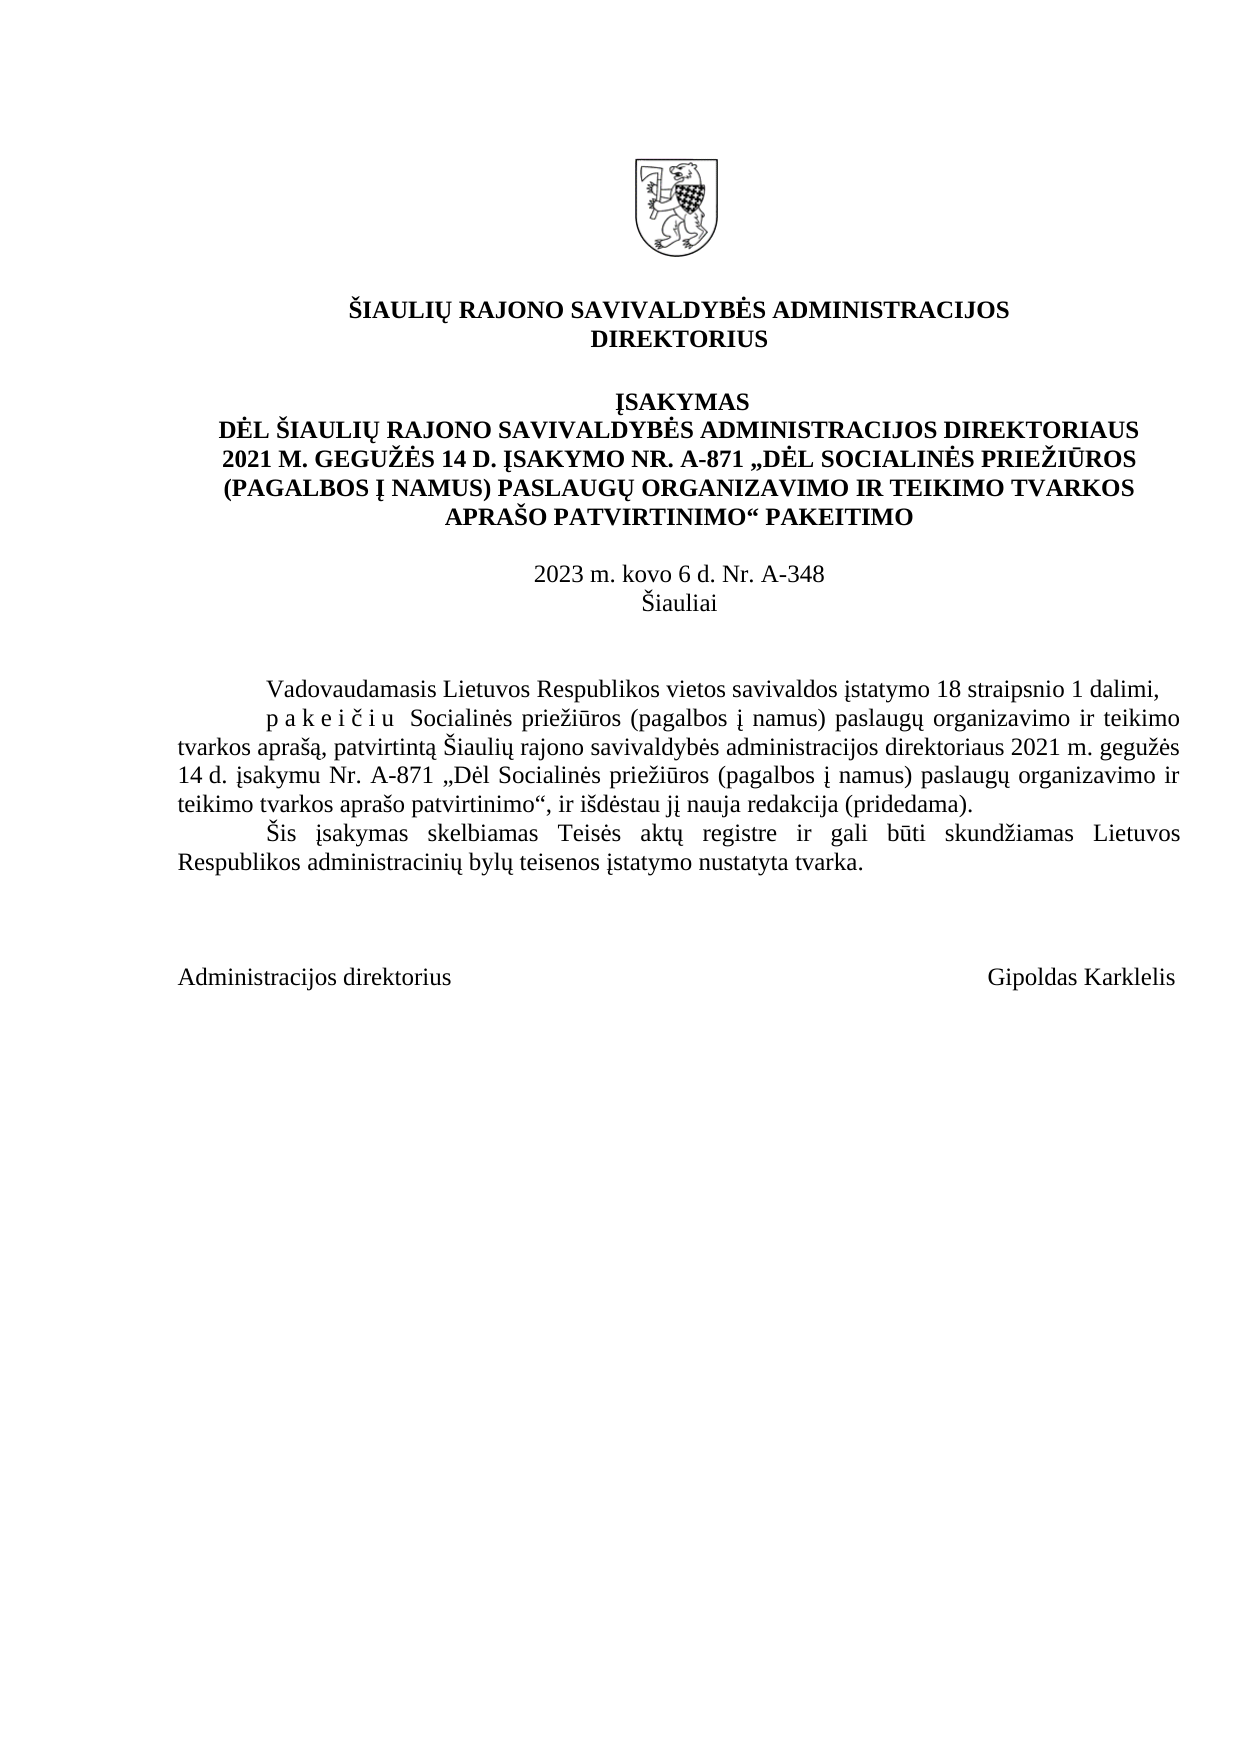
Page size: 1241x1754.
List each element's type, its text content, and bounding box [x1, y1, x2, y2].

text DIREKTORIUS [177, 324, 1181, 353]
text Šiauliai [177, 588, 1181, 617]
text Šis įsakymas skelbiamas Teisės aktų registre ir gali būti skundžiamas Lietuvos Respublikos administracinių bylų teisenos įstatymo nustatyta tvarka. [177, 818, 1181, 875]
text ŠIAULIŲ RAJONO SAVIVALDYBĖS ADMINISTRACIJOS [177, 296, 1181, 324]
text 2023 m. kovo 6 d. Nr. A-348 [177, 559, 1181, 588]
text DĖL ŠIAULIŲ RAJONO SAVIVALDYBĖS ADMINISTRACIJOS DIREKTORIAUS 2021 M. GEGUŽĖS 14 D. ĮSAKYMO NR. A-871 „DĖL SOCIALINĖS PRIEŽIŪROS (PAGALBOS Į NAMUS) PASLAUGŲ ORGANIZAVIMO IR TEIKIMO TVARKOS APRAŠO PATVIRTINIMO“ PAKEITIMO [177, 415, 1181, 530]
text pakeičiu Socialinės priežiūros (pagalbos į namus) paslaugų organizavimo ir teikimo tvarkos aprašą, patvirtintą Šiaulių rajono savivaldybės administracijos direktoriaus 2021 m. gegužės 14 d. įsakymu Nr. A-871 „Dėl Socialinės priežiūros (pagalbos į namus) paslaugų organizavimo ir teikimo tvarkos aprašo patvirtinimo“, ir išdėstau jį nauja redakcija (pridedama). [177, 703, 1181, 818]
text Vadovaudamasis Lietuvos Respublikos vietos savivaldos įstatymo 18 straipsnio 1 dalimi, [177, 674, 1181, 703]
text ĮSAKYMAS [177, 387, 1181, 415]
text Administracijos direktorius Gipoldas Karklelis [177, 962, 1181, 990]
